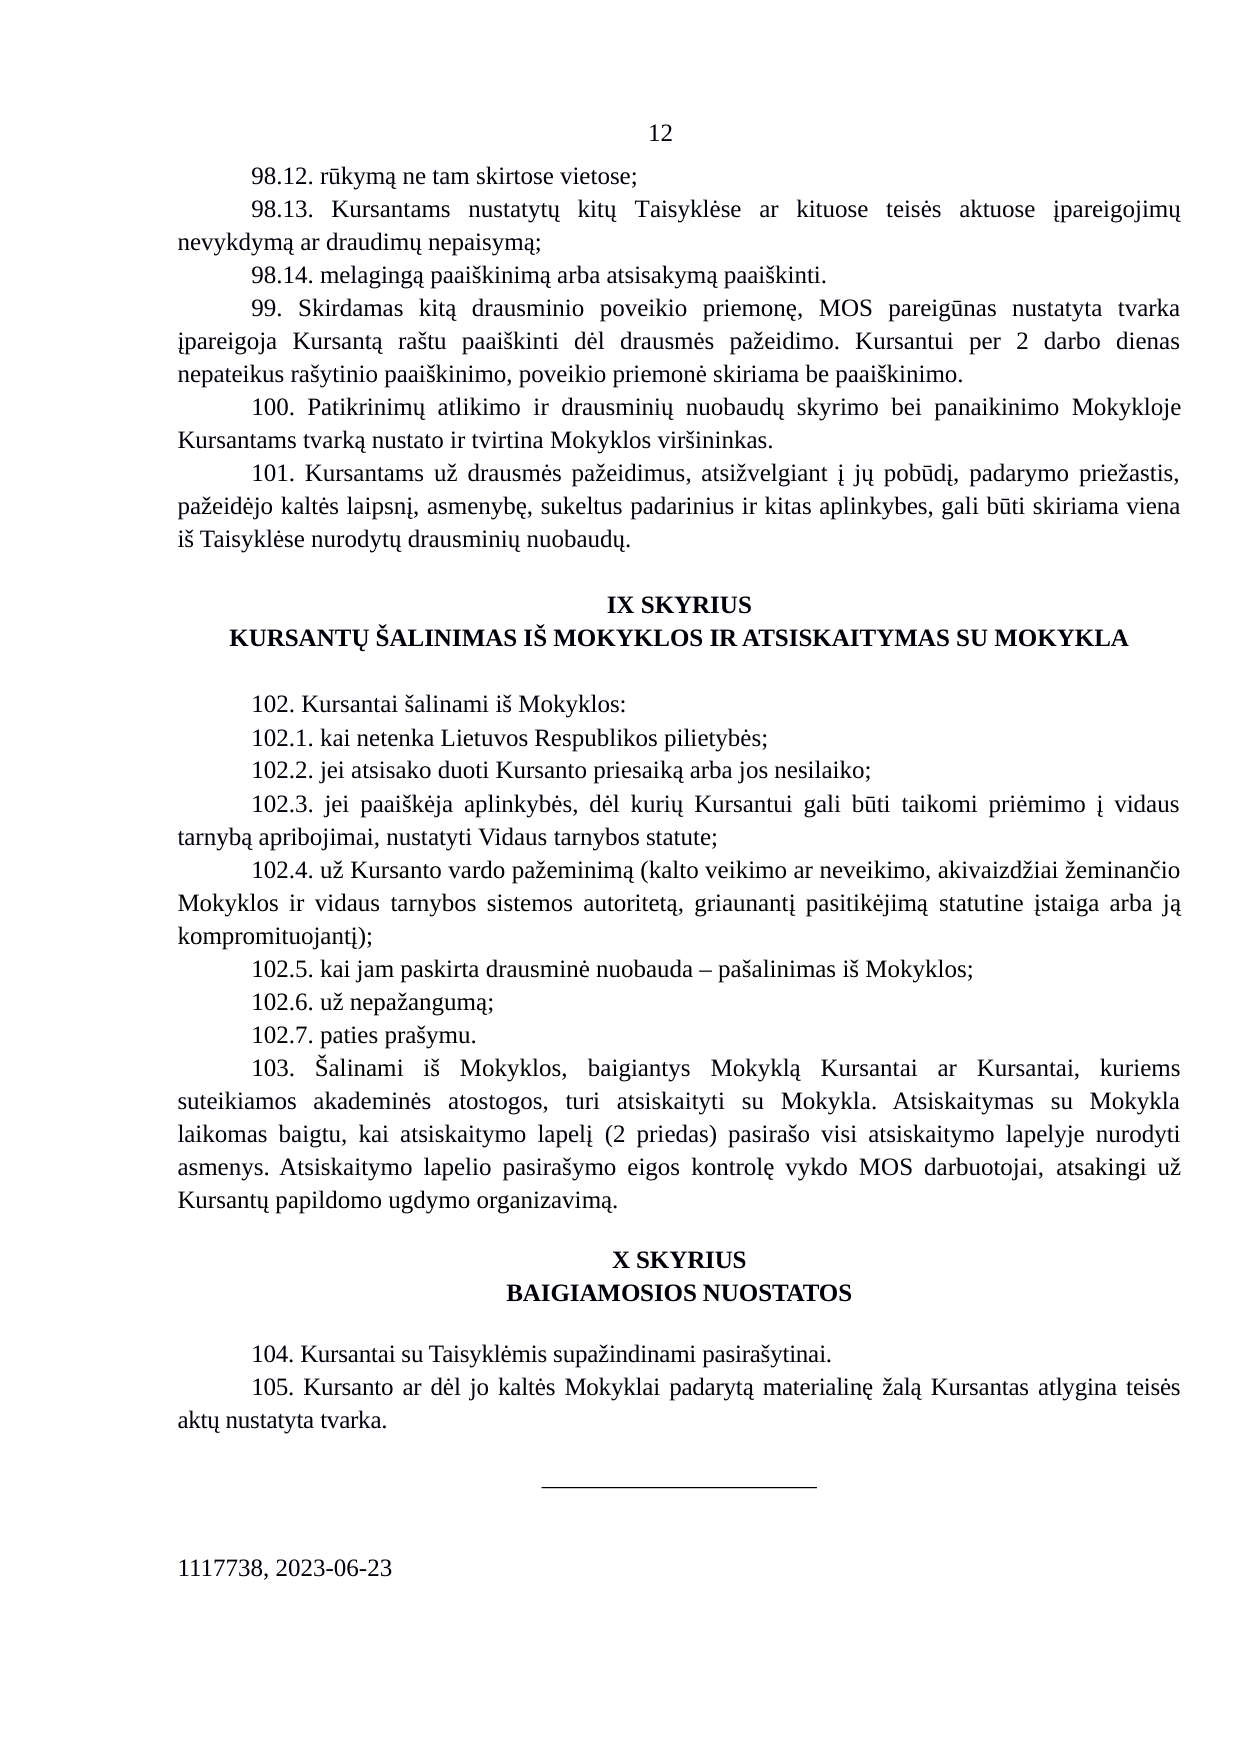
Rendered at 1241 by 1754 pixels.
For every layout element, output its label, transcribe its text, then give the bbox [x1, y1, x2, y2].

text 104. Kursantai su Taisyklėmis supažindinami pasirašytinai. [177, 1339, 1181, 1368]
subtitle IX SKYRIUS [177, 591, 1181, 619]
text BAIGIAMOSIOS NUOSTATOS [177, 1278, 1181, 1307]
text ______________________ [177, 1462, 1181, 1491]
text 98.13. Kursantams nustatytų kitų Taisyklėse ar kituose teisės aktuose įpareigojimų nevykdymą ar draudimų nepaisymą; [177, 194, 1181, 256]
text 103. Šalinami iš Mokyklos, baigiantys Mokyklą Kursantai ar Kursantai, kuriems suteikiamos akademinės atostogos, turi atsiskaityti su Mokykla. Atsiskaitymas su Mokykla laikomas baigtu, kai atsiskaitymo lapelį (2 priedas) pasirašo visi atsiskaitymo lapelyje nurodyti asmenys. Atsiskaitymo lapelio pasirašymo eigos kontrolę vykdo MOS darbuotojai, atsakingi už Kursantų papildomo ugdymo organizavimą. [177, 1053, 1181, 1214]
text X SKYRIUS [177, 1246, 1181, 1274]
text 102.3. jei paaiškėja aplinkybės, dėl kurių Kursantui gali būti taikomi priėmimo į vidaus tarnybą apribojimai, nustatyti Vidaus tarnybos statute; [177, 789, 1181, 850]
text 99. Skirdamas kitą drausminio poveikio priemonę, MOS pareigūnas nustatyta tvarka įpareigoja Kursantą raštu paaiškinti dėl drausmės pažeidimo. Kursantui per 2 darbo dienas nepateikus rašytinio paaiškinimo, poveikio priemonė skiriama be paaiškinimo. [177, 293, 1181, 388]
text 102.2. jei atsisako duoti Kursanto priesaiką arba jos nesilaiko; [177, 756, 1181, 784]
text 102.1. kai netenka Lietuvos Respublikos pilietybės; [177, 723, 1181, 751]
text 102.5. kai jam paskirta drausminė nuobauda – pašalinimas iš Mokyklos; [177, 954, 1181, 982]
text 102.7. paties prašymu. [177, 1020, 1181, 1048]
text 1117738, 2023-06-23 [177, 1553, 1181, 1582]
text 98.14. melagingą paaiškinimą arba atsisakymą paaiškinti. [177, 260, 1181, 289]
text 101. Kursantams už drausmės pažeidimus, atsižvelgiant į jų pobūdį, padarymo priežastis, pažeidėjo kaltės laipsnį, asmenybę, sukeltus padarinius ir kitas aplinkybes, gali būti skiriama viena iš Taisyklėse nurodytų drausminių nuobaudų. [177, 458, 1181, 553]
text 102. Kursantai šalinami iš Mokyklos: [177, 689, 1181, 718]
text 105. Kursanto ar dėl jo kaltės Mokyklai padarytą materialinę žalą Kursantas atlygina teisės aktų nustatyta tvarka. [177, 1372, 1181, 1434]
text 102.6. už nepažangumą; [177, 987, 1181, 1016]
text 102.4. už Kursanto vardo pažeminimą (kalto veikimo ar neveikimo, akivaizdžiai žeminančio Mokyklos ir vidaus tarnybos sistemos autoritetą, griaunantį pasitikėjimą statutine įstaiga arba ją kompromituojantį); [177, 855, 1181, 949]
text 98.12. rūkymą ne tam skirtose vietose; [177, 161, 1181, 190]
subtitle KURSANTŲ ŠALINIMAS IŠ MOKYKLOS IR ATSISKAITYMAS SU MOKYKLA [177, 623, 1181, 652]
text 100. Patikrinimų atlikimo ir drausminių nuobaudų skyrimo bei panaikinimo Mokykloje Kursantams tvarką nustato ir tvirtina Mokyklos viršininkas. [177, 392, 1181, 454]
